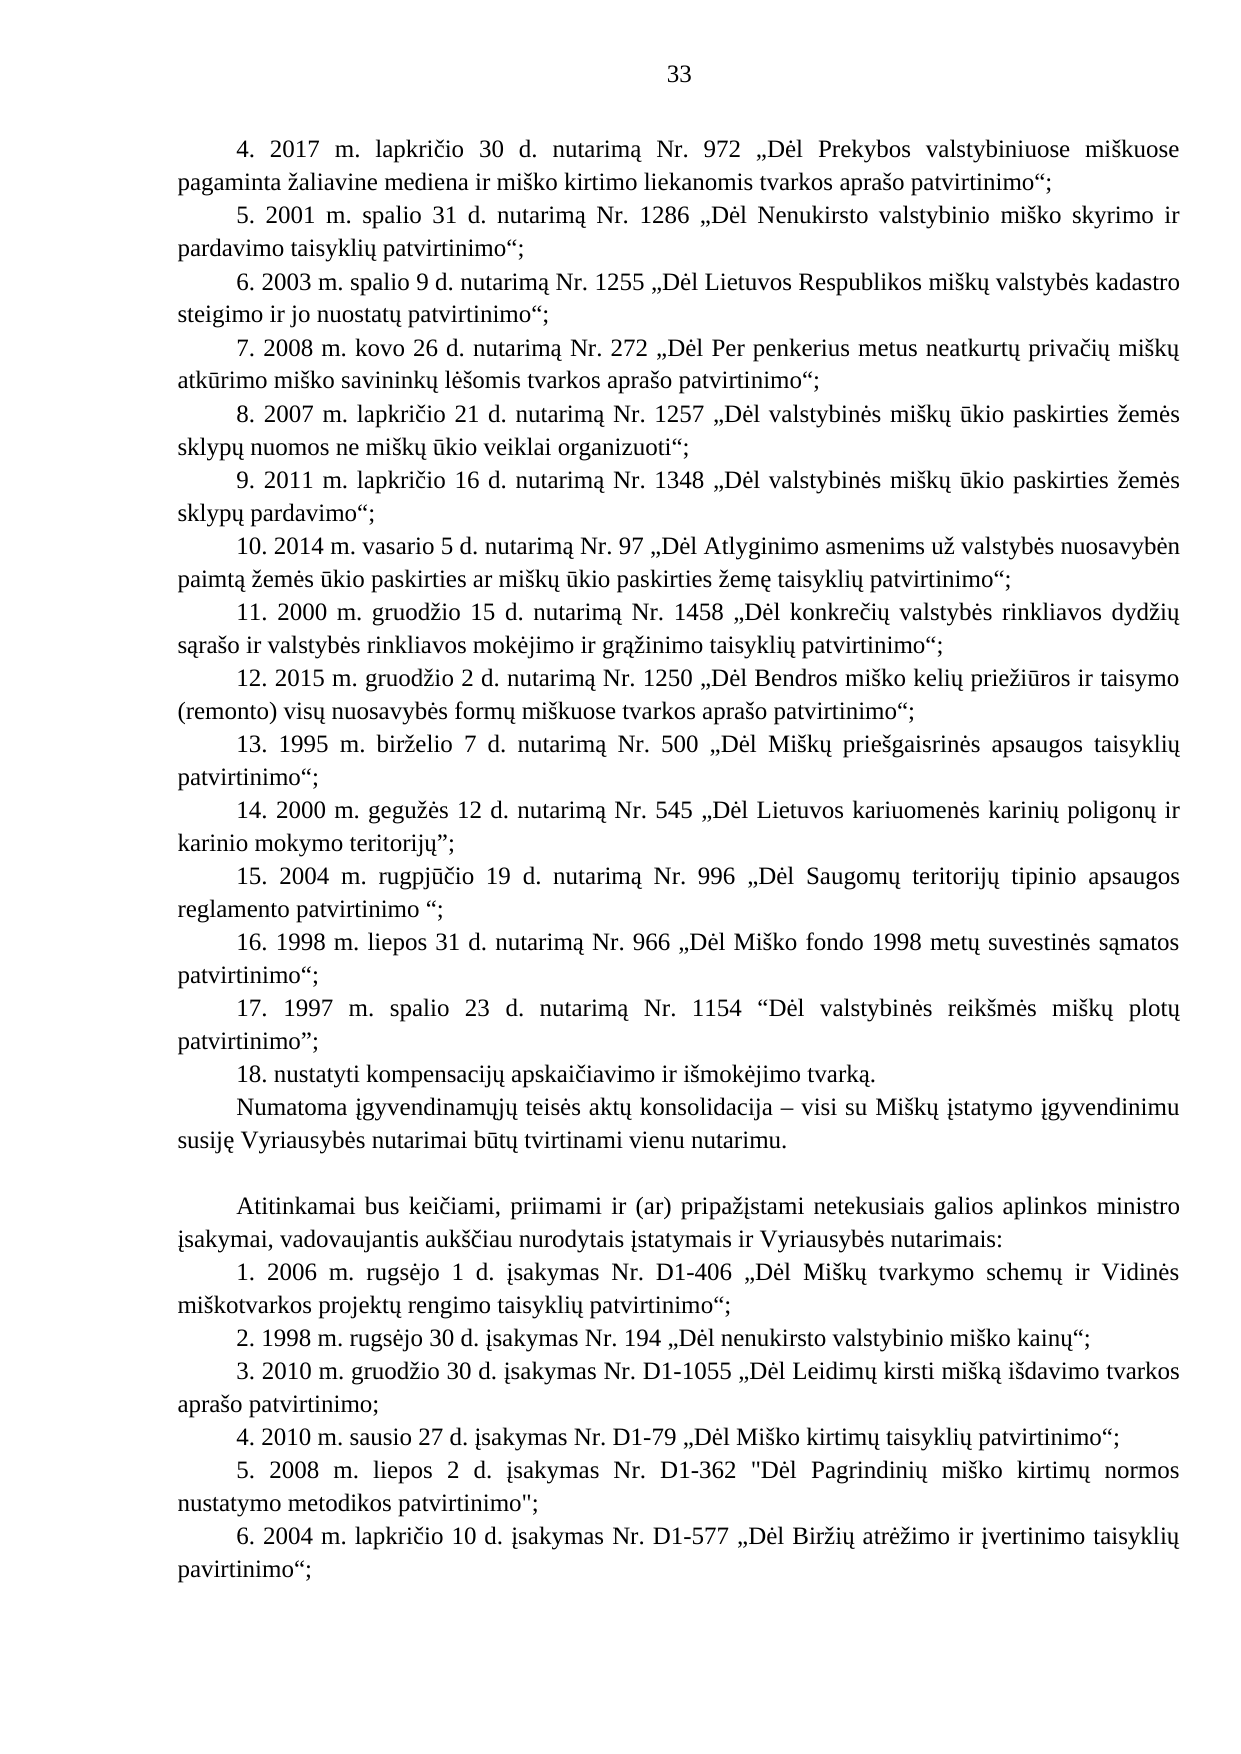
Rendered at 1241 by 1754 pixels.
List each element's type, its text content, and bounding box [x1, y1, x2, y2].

text 15. 2004 m. rugpjūčio 19 d. nutarimą Nr. 996 „Dėl Saugomų teritorijų tipinio apsaugos reglamento patvirtinimo “; [177, 861, 1181, 923]
text 6. 2004 m. lapkričio 10 d. įsakymas Nr. D1-577 „Dėl Biržių atrėžimo ir įvertinimo taisyklių pavirtinimo“; [177, 1521, 1181, 1583]
text 14. 2000 m. gegužės 12 d. nutarimą Nr. 545 „Dėl Lietuvos kariuomenės karinių poligonų ir karinio mokymo teritorijų”; [177, 795, 1181, 857]
text 2. 1998 m. rugsėjo 30 d. įsakymas Nr. 194 „Dėl nenukirsto valstybinio miško kainų“; [177, 1323, 1181, 1352]
text 11. 2000 m. gruodžio 15 d. nutarimą Nr. 1458 „Dėl konkrečių valstybės rinkliavos dydžių sąrašo ir valstybės rinkliavos mokėjimo ir grąžinimo taisyklių patvirtinimo“; [177, 597, 1181, 658]
text 1. 2006 m. rugsėjo 1 d. įsakymas Nr. D1-406 „Dėl Miškų tvarkymo schemų ir Vidinės miškotvarkos projektų rengimo taisyklių patvirtinimo“; [177, 1257, 1181, 1319]
text 3. 2010 m. gruodžio 30 d. įsakymas Nr. D1-1055 „Dėl Leidimų kirsti mišką išdavimo tvarkos aprašo patvirtinimo; [177, 1356, 1181, 1418]
text 12. 2015 m. gruodžio 2 d. nutarimą Nr. 1250 „Dėl Bendros miško kelių priežiūros ir taisymo (remonto) visų nuosavybės formų miškuose tvarkos aprašo patvirtinimo“; [177, 663, 1181, 724]
text 9. 2011 m. lapkričio 16 d. nutarimą Nr. 1348 „Dėl valstybinės miškų ūkio paskirties žemės sklypų pardavimo“; [177, 465, 1181, 526]
text 10. 2014 m. vasario 5 d. nutarimą Nr. 97 „Dėl Atlyginimo asmenims už valstybės nuosavybėn paimtą žemės ūkio paskirties ar miškų ūkio paskirties žemę taisyklių patvirtinimo“; [177, 531, 1181, 592]
text 16. 1998 m. liepos 31 d. nutarimą Nr. 966 „Dėl Miško fondo 1998 metų suvestinės sąmatos patvirtinimo“; [177, 927, 1181, 989]
text 8. 2007 m. lapkričio 21 d. nutarimą Nr. 1257 „Dėl valstybinės miškų ūkio paskirties žemės sklypų nuomos ne miškų ūkio veiklai organizuoti“; [177, 399, 1181, 460]
text 6. 2003 m. spalio 9 d. nutarimą Nr. 1255 „Dėl Lietuvos Respublikos miškų valstybės kadastro steigimo ir jo nuostatų patvirtinimo“; [177, 267, 1181, 328]
text 18. nustatyti kompensacijų apskaičiavimo ir išmokėjimo tvarką. [177, 1059, 1181, 1088]
text 13. 1995 m. birželio 7 d. nutarimą Nr. 500 „Dėl Miškų priešgaisrinės apsaugos taisyklių patvirtinimo“; [177, 729, 1181, 791]
text Atitinkamai bus keičiami, priimami ir (ar) pripažįstami netekusiais galios aplinkos ministro įsakymai, vadovaujantis aukščiau nurodytais įstatymais ir Vyriausybės nutarimais: [177, 1191, 1181, 1253]
text 4. 2017 m. lapkričio 30 d. nutarimą Nr. 972 „Dėl Prekybos valstybiniuose miškuose pagaminta žaliavine mediena ir miško kirtimo liekanomis tvarkos aprašo patvirtinimo“; [177, 134, 1181, 196]
text 7. 2008 m. kovo 26 d. nutarimą Nr. 272 „Dėl Per penkerius metus neatkurtų privačių miškų atkūrimo miško savininkų lėšomis tvarkos aprašo patvirtinimo“; [177, 333, 1181, 394]
text 5. 2001 m. spalio 31 d. nutarimą Nr. 1286 „Dėl Nenukirsto valstybinio miško skyrimo ir pardavimo taisyklių patvirtinimo“; [177, 201, 1181, 262]
text 4. 2010 m. sausio 27 d. įsakymas Nr. D1-79 „Dėl Miško kirtimų taisyklių patvirtinimo“; [177, 1422, 1181, 1451]
text 17. 1997 m. spalio 23 d. nutarimą Nr. 1154 “Dėl valstybinės reikšmės miškų plotų patvirtinimo”; [177, 993, 1181, 1055]
text 5. 2008 m. liepos 2 d. įsakymas Nr. D1-362 "Dėl Pagrindinių miško kirtimų normos nustatymo metodikos patvirtinimo"; [177, 1455, 1181, 1517]
text Numatoma įgyvendinamųjų teisės aktų konsolidacija – visi su Miškų įstatymo įgyvendinimu susiję Vyriausybės nutarimai būtų tvirtinami vienu nutarimu. [177, 1092, 1181, 1154]
